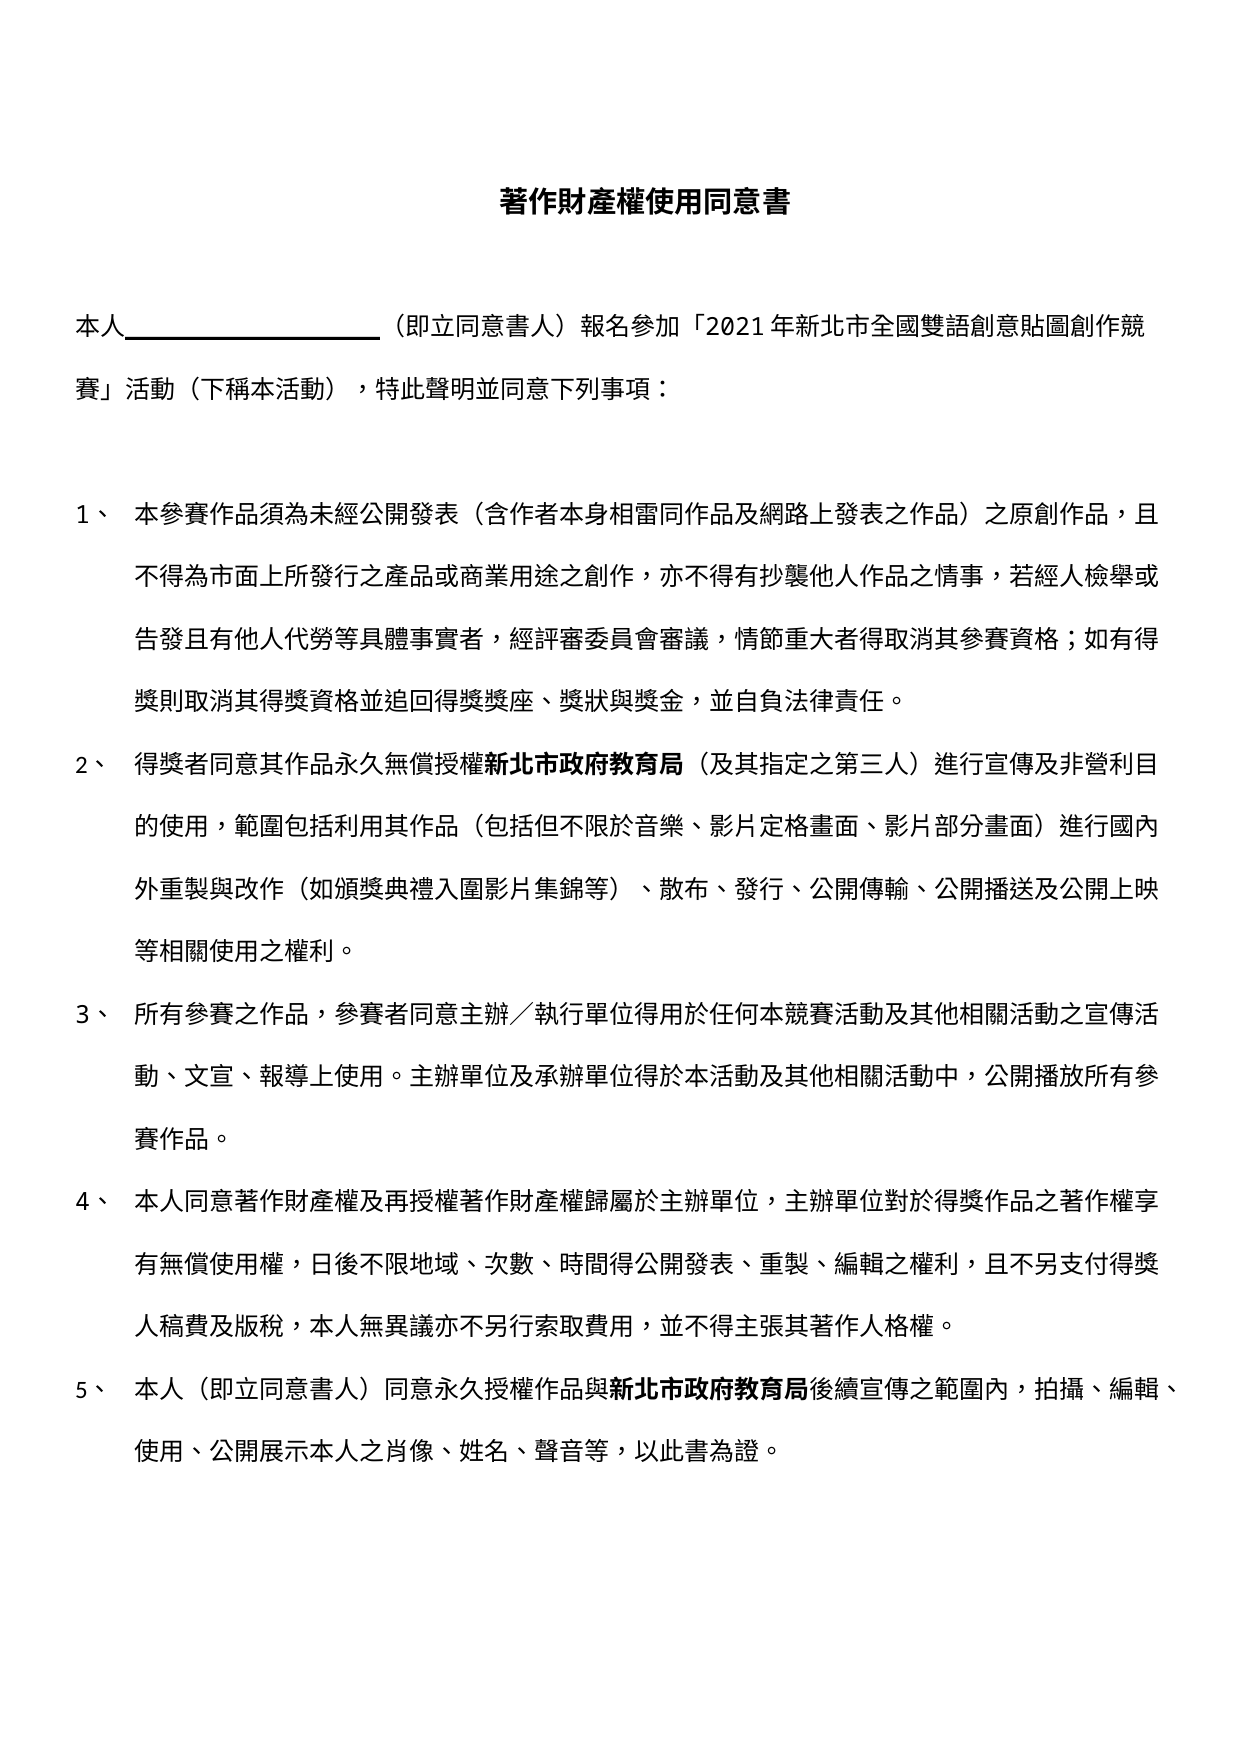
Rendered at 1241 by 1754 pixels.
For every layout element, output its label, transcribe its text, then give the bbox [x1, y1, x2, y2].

list 所有參賽之作品，參賽者同意主辦／執行單位得用於任何本競賽活動及其他相關活動之宣傳活動、文宣、報導上使用。主辦單位及承辦單位得於本活動及其他相關活動中，公開播放所有參賽作品。 [75, 971, 1165, 1158]
text 本人_________________（即立同意書人）報名參加「2021年新北市全國雙語創意貼圖創作競賽」活動（下稱本活動），特此聲明並同意下列事項： [75, 283, 1165, 408]
list 本人同意著作財產權及再授權著作財產權歸屬於主辦單位，主辦單位對於得獎作品之著作權享有無償使用權，日後不限地域、次數、時間得公開發表、重製、編輯之權利，且不另支付得獎人稿費及版稅，本人無異議亦不另行索取費用，並不得主張其著作人格權。 [75, 1158, 1165, 1346]
list 本參賽作品須為未經公開發表（含作者本身相雷同作品及網路上發表之作品）之原創作品，且不得為市面上所發行之產品或商業用途之創作，亦不得有抄襲他人作品之情事，若經人檢舉或告發且有他人代勞等具體事實者，經評審委員會審議，情節重大者得取消其參賽資格；如有得獎則取消其得獎資格並追回得獎獎座、獎狀與獎金，並自負法律責任。 [75, 471, 1165, 721]
text 著作財產權使用同意書 [125, 158, 1165, 221]
list 得獎者同意其作品永久無償授權新北市政府教育局（及其指定之第三人）進行宣傳及非營利目的使用，範圍包括利用其作品（包括但不限於音樂、影片定格畫面、影片部分畫面）進行國內外重製與改作（如頒獎典禮入圍影片集錦等）、散布、發行、公開傳輸、公開播送及公開上映等相關使用之權利。 [75, 721, 1165, 971]
list 本人（即立同意書人）同意永久授權作品與新北市政府教育局後續宣傳之範圍內，拍攝、編輯、使用、公開展示本人之肖像、姓名、聲音等，以此書為證。 [75, 1346, 1165, 1471]
